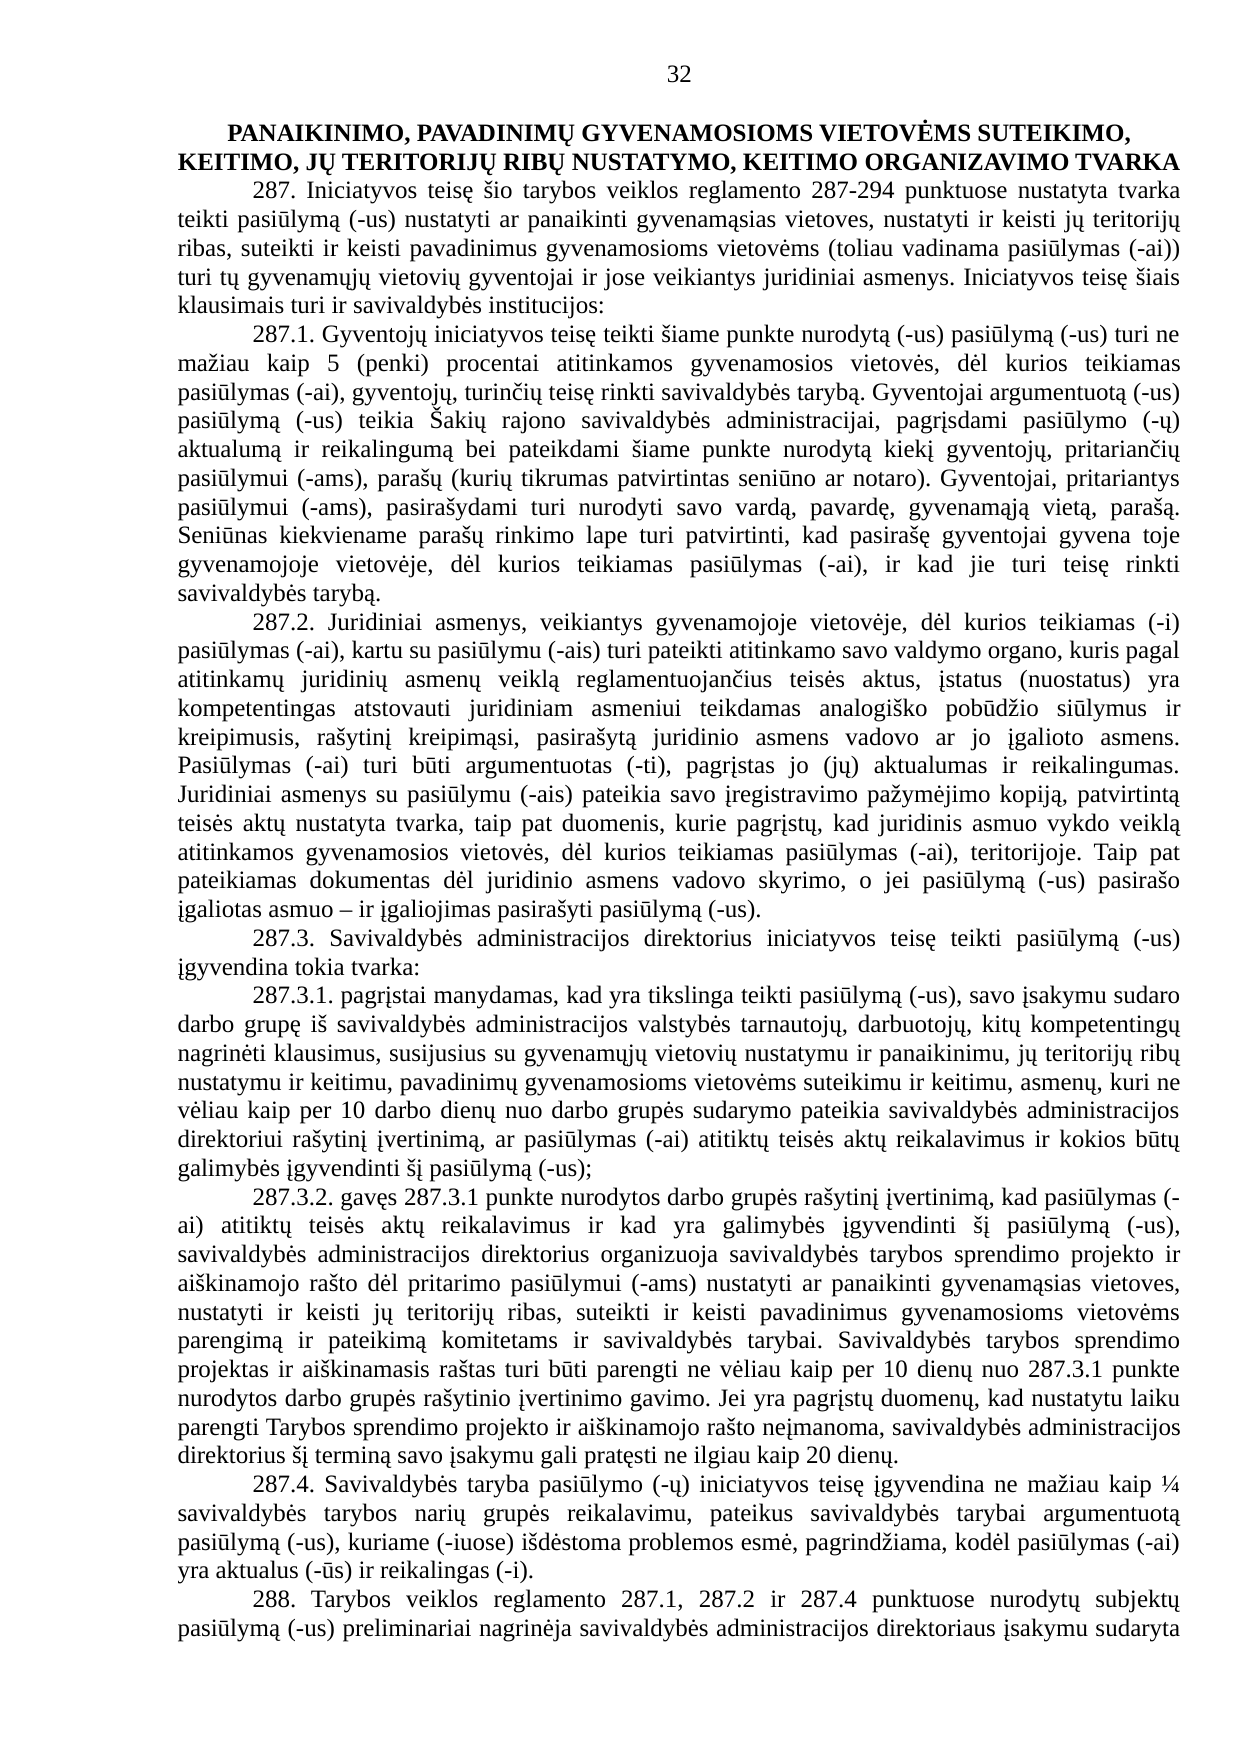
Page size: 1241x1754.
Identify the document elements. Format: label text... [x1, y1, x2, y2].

text 287.3. Savivaldybės administracijos direktorius iniciatyvos teisę teikti pasiūlymą (-us) įgyvendina tokia tvarka: [177, 923, 1181, 981]
text 287.3.2. gavęs 287.3.1 punkte nurodytos darbo grupės rašytinį įvertinimą, kad pasiūlymas (-ai) atitiktų teisės aktų reikalavimus ir kad yra galimybės įgyvendinti šį pasiūlymą (-us), savivaldybės administracijos direktorius organizuoja savivaldybės tarybos sprendimo projekto ir aiškinamojo rašto dėl pritarimo pasiūlymui (-ams) nustatyti ar panaikinti gyvenamąsias vietoves, nustatyti ir keisti jų teritorijų ribas, suteikti ir keisti pavadinimus gyvenamosioms vietovėms parengimą ir pateikimą komitetams ir savivaldybės tarybai. Savivaldybės tarybos sprendimo projektas ir aiškinamasis raštas turi būti parengti ne vėliau kaip per 10 dienų nuo 287.3.1 punkte nurodytos darbo grupės rašytinio įvertinimo gavimo. Jei yra pagrįstų duomenų, kad nustatytu laiku parengti Tarybos sprendimo projekto ir aiškinamojo rašto neįmanoma, savivaldybės administracijos direktorius šį terminą savo įsakymu gali pratęsti ne ilgiau kaip 20 dienų. [177, 1182, 1181, 1469]
text 287.4. Savivaldybės taryba pasiūlymo (-ų) iniciatyvos teisę įgyvendina ne mažiau kaip ¼ savivaldybės tarybos narių grupės reikalavimu, pateikus savivaldybės tarybai argumentuotą pasiūlymą (-us), kuriame (-iuose) išdėstoma problemos esmė, pagrindžiama, kodėl pasiūlymas (-ai) yra aktualus (-ūs) ir reikalingas (-i). [177, 1469, 1181, 1584]
text PANAIKINIMO, PAVADINIMŲ GYVENAMOSIOMS VIETOVĖMS SUTEIKIMO, KEITIMO, JŲ TERITORIJŲ RIBŲ NUSTATYMO, KEITIMO ORGANIZAVIMO TVARKA [177, 118, 1181, 176]
text 288. Tarybos veiklos reglamento 287.1, 287.2 ir 287.4 punktuose nurodytų subjektų pasiūlymą (-us) preliminariai nagrinėja savivaldybės administracijos direktoriaus įsakymu sudaryta [177, 1584, 1181, 1642]
text 287. Iniciatyvos teisę šio tarybos veiklos reglamento 287-294 punktuose nustatyta tvarka teikti pasiūlymą (-us) nustatyti ar panaikinti gyvenamąsias vietoves, nustatyti ir keisti jų teritorijų ribas, suteikti ir keisti pavadinimus gyvenamosioms vietovėms (toliau vadinama pasiūlymas (-ai)) turi tų gyvenamųjų vietovių gyventojai ir jose veikiantys juridiniai asmenys. Iniciatyvos teisę šiais klausimais turi ir savivaldybės institucijos: [177, 176, 1181, 319]
text 287.1. Gyventojų iniciatyvos teisę teikti šiame punkte nurodytą (-us) pasiūlymą (-us) turi ne mažiau kaip 5 (penki) procentai atitinkamos gyvenamosios vietovės, dėl kurios teikiamas pasiūlymas (-ai), gyventojų, turinčių teisę rinkti savivaldybės tarybą. Gyventojai argumentuotą (-us) pasiūlymą (-us) teikia Šakių rajono savivaldybės administracijai, pagrįsdami pasiūlymo (-ų) aktualumą ir reikalingumą bei pateikdami šiame punkte nurodytą kiekį gyventojų, pritariančių pasiūlymui (-ams), parašų (kurių tikrumas patvirtintas seniūno ar notaro). Gyventojai, pritariantys pasiūlymui (-ams), pasirašydami turi nurodyti savo vardą, pavardę, gyvenamąją vietą, parašą. Seniūnas kiekviename parašų rinkimo lape turi patvirtinti, kad pasirašę gyventojai gyvena toje gyvenamojoje vietovėje, dėl kurios teikiamas pasiūlymas (-ai), ir kad jie turi teisę rinkti savivaldybės tarybą. [177, 319, 1181, 607]
text 287.3.1. pagrįstai manydamas, kad yra tikslinga teikti pasiūlymą (-us), savo įsakymu sudaro darbo grupę iš savivaldybės administracijos valstybės tarnautojų, darbuotojų, kitų kompetentingų nagrinėti klausimus, susijusius su gyvenamųjų vietovių nustatymu ir panaikinimu, jų teritorijų ribų nustatymu ir keitimu, pavadinimų gyvenamosioms vietovėms suteikimu ir keitimu, asmenų, kuri ne vėliau kaip per 10 darbo dienų nuo darbo grupės sudarymo pateikia savivaldybės administracijos direktoriui rašytinį įvertinimą, ar pasiūlymas (-ai) atitiktų teisės aktų reikalavimus ir kokios būtų galimybės įgyvendinti šį pasiūlymą (-us); [177, 981, 1181, 1182]
text 287.2. Juridiniai asmenys, veikiantys gyvenamojoje vietovėje, dėl kurios teikiamas (-i) pasiūlymas (-ai), kartu su pasiūlymu (-ais) turi pateikti atitinkamo savo valdymo organo, kuris pagal atitinkamų juridinių asmenų veiklą reglamentuojančius teisės aktus, įstatus (nuostatus) yra kompetentingas atstovauti juridiniam asmeniui teikdamas analogiško pobūdžio siūlymus ir kreipimusis, rašytinį kreipimąsi, pasirašytą juridinio asmens vadovo ar jo įgalioto asmens. Pasiūlymas (-ai) turi būti argumentuotas (-ti), pagrįstas jo (jų) aktualumas ir reikalingumas. Juridiniai asmenys su pasiūlymu (-ais) pateikia savo įregistravimo pažymėjimo kopiją, patvirtintą teisės aktų nustatyta tvarka, taip pat duomenis, kurie pagrįstų, kad juridinis asmuo vykdo veiklą atitinkamos gyvenamosios vietovės, dėl kurios teikiamas pasiūlymas (-ai), teritorijoje. Taip pat pateikiamas dokumentas dėl juridinio asmens vadovo skyrimo, o jei pasiūlymą (-us) pasirašo įgaliotas asmuo – ir įgaliojimas pasirašyti pasiūlymą (-us). [177, 607, 1181, 923]
